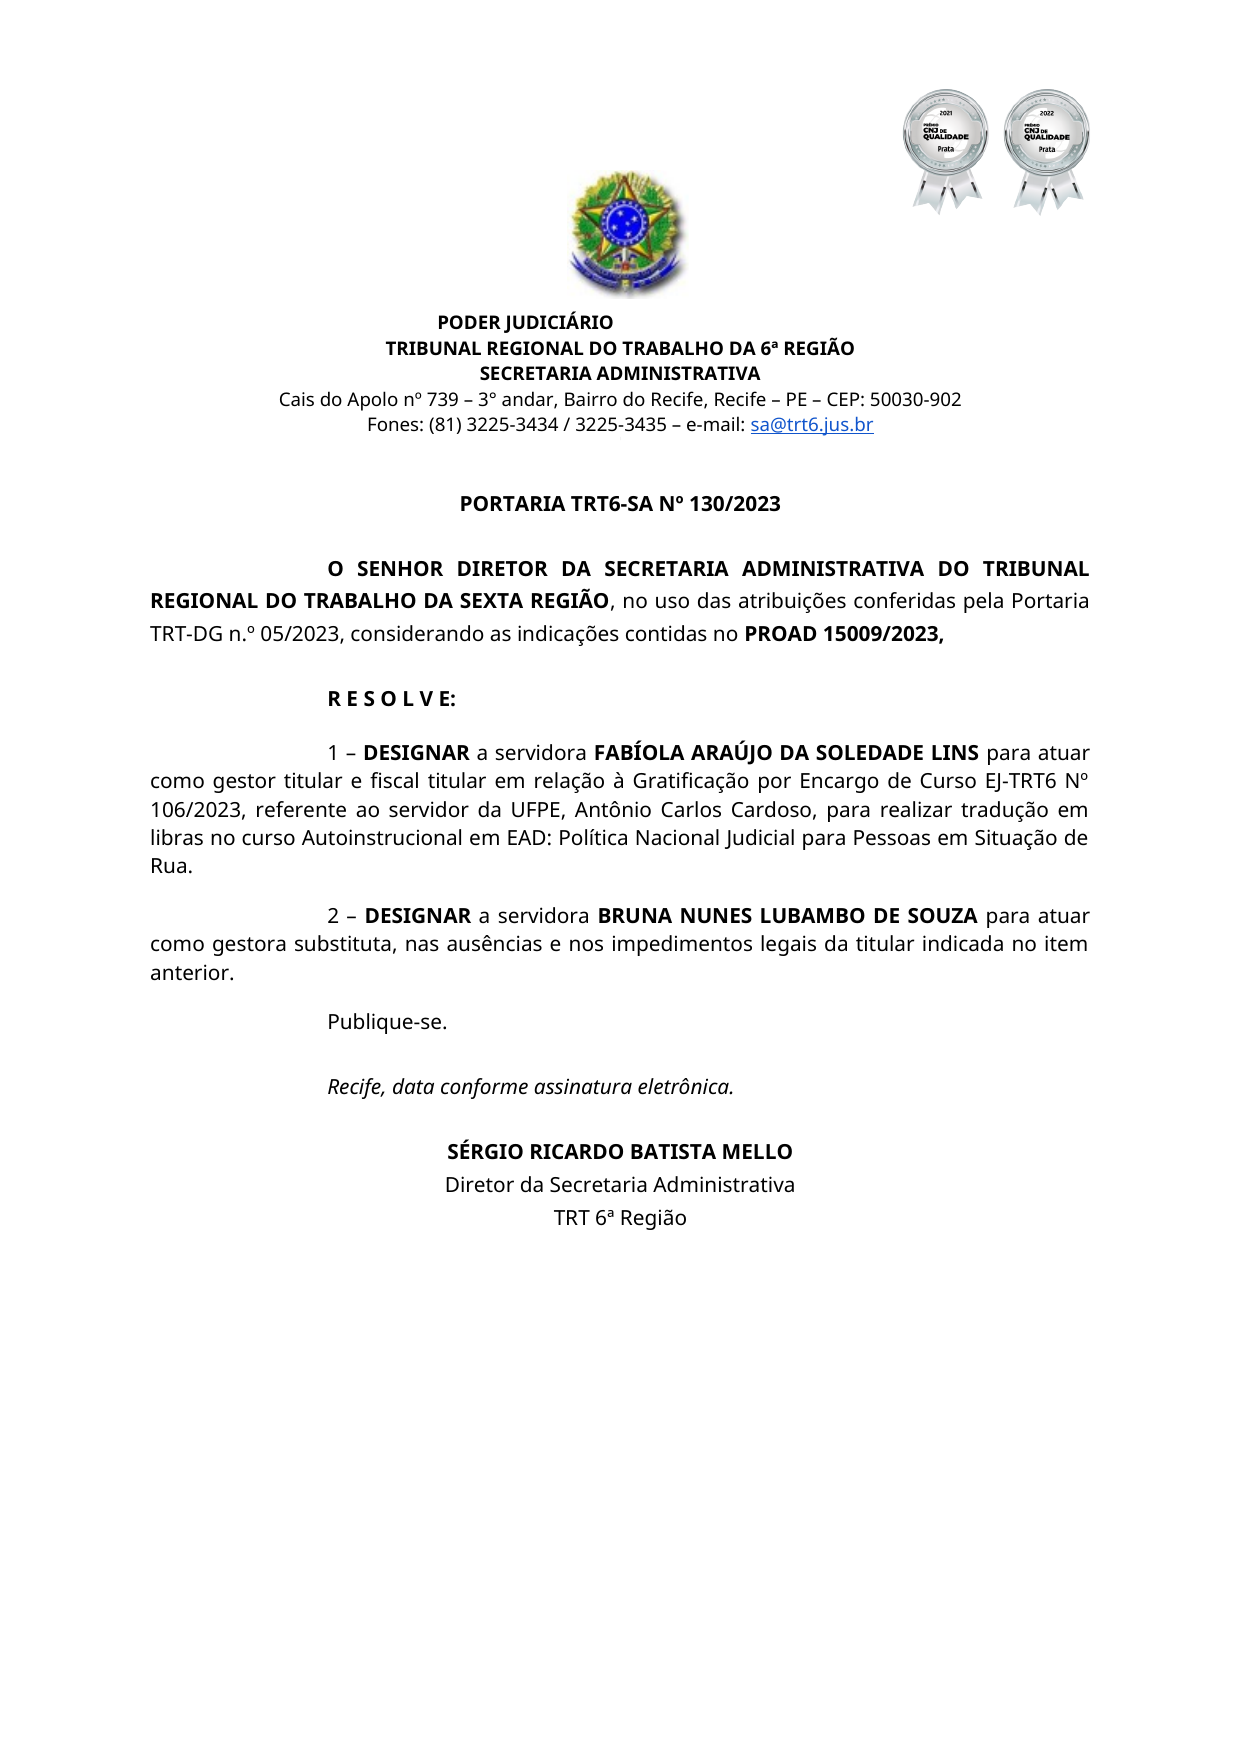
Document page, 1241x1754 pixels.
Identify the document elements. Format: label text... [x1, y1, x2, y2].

text Publique-se. [150, 1007, 1090, 1035]
text 2 – DESIGNAR a servidora BRUNA NUNES LUBAMBO DE SOUZA para atuar como gestora substituta, nas ausências e nos impedimentos legais da titular indicada no item anterior. [150, 901, 1090, 986]
text SÉRGIO RICARDO BATISTA MELLO [150, 1137, 1090, 1166]
text Recife, data conforme assinatura eletrônica. [150, 1072, 1090, 1101]
text Diretor da Secretaria Administrativa [150, 1170, 1090, 1198]
text R E S O L V E: [150, 684, 1090, 713]
text O SENHOR DIRETOR DA SECRETARIA ADMINISTRATIVA DO TRIBUNAL REGIONAL DO TRABALHO DA SEXTA REGIÃO, no uso das atribuições conferidas pela Portaria TRT-DG n.º 05/2023, considerando as indicações contidas no PROAD 15009/2023, [150, 554, 1090, 648]
text 1 – DESIGNAR a servidora FABÍOLA ARAÚJO DA SOLEDADE LINS para atuar como gestor titular e fiscal titular em relação à Gratificação por Encargo de Curso EJ-TRT6 Nº 106/2023, referente ao servidor da UFPE, Antônio Carlos Cardoso, para realizar tradução em libras no curso Autoinstrucional em EAD: Política Nacional Judicial para Pessoas em Situação de Rua. [150, 738, 1090, 880]
text PORTARIA TRT6-SA Nº 130/2023 [150, 489, 1090, 517]
text TRT 6ª Região [150, 1203, 1090, 1231]
picture [567, 170, 689, 299]
picture [883, 89, 1091, 217]
